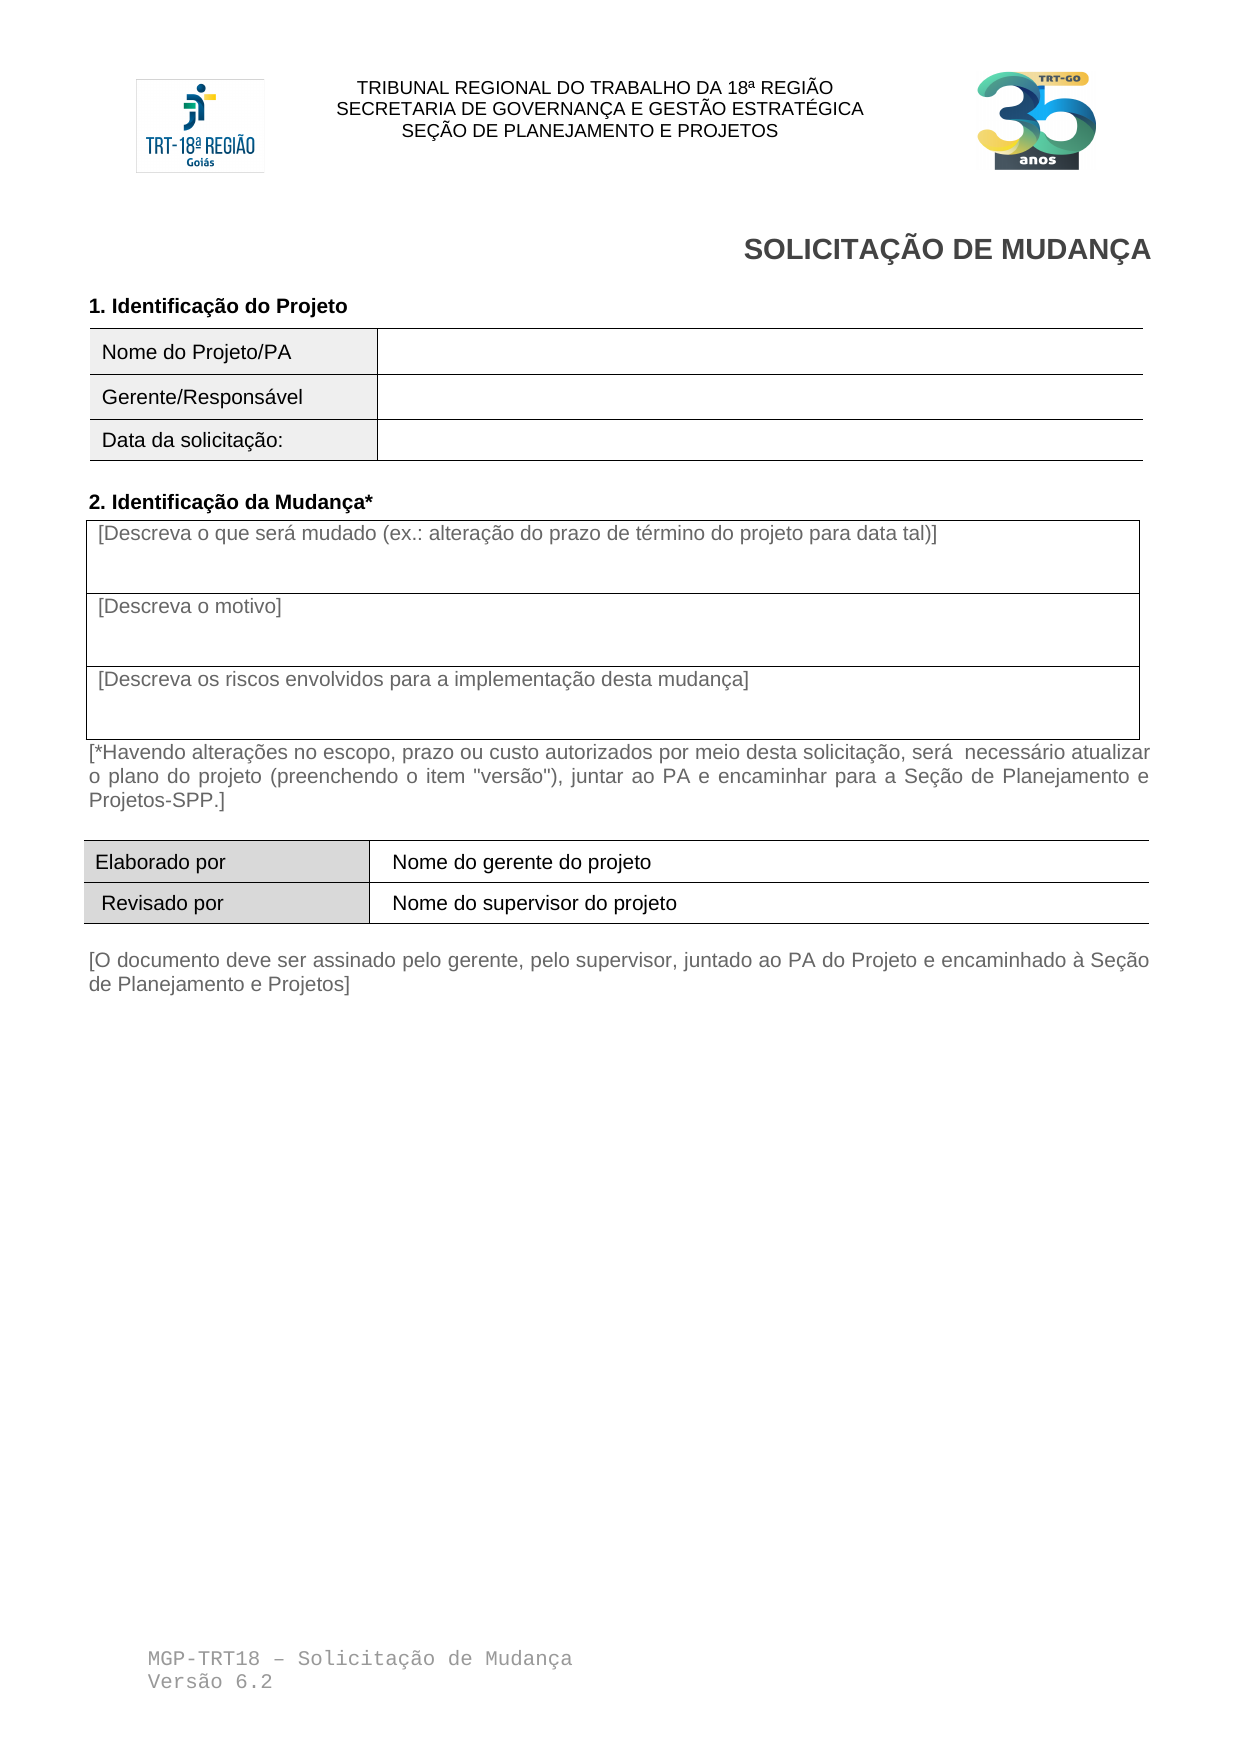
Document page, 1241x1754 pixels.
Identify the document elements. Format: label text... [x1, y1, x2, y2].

picture [136, 79, 265, 173]
table_cell [378, 420, 1143, 460]
picture [976, 71, 1097, 170]
text [*Havendo alterações no escopo, prazo ou custo autorizados por meio desta solicitação, será necessário atualizar o plano do projeto (preenchendo o item "versão"), juntar ao PA e encaminhar para a Seção de Planejamento e Projetos-SPP.] [88, 740, 1152, 812]
table_cell Revisado por [84, 883, 369, 923]
table_cell Nome do supervisor do projeto [370, 883, 1148, 923]
table_header Elaborado por [84, 841, 369, 882]
table_header [Descreva o que será mudado (ex.: alteração do prazo de término do projeto para data tal)] [87, 521, 1139, 593]
table_cell [Descreva o motivo] [87, 594, 1139, 666]
table_header Nome do Projeto/PA [90, 329, 377, 374]
table_cell [Descreva os riscos envolvidos para a implementação desta mudança] [87, 667, 1139, 739]
text SOLICITAÇÃO DE MUDANÇA [234, 232, 1152, 266]
text [O documento deve ser assinado pelo gerente, pelo supervisor, juntado ao PA do Projeto e encaminhado à Seção de Planejamento e Projetos] [88, 948, 1152, 996]
subtitle 1. Identificação do Projeto [88, 294, 1152, 318]
table_cell Gerente/Responsável [90, 375, 377, 419]
table_header Nome do gerente do projeto [370, 841, 1148, 882]
table_cell [378, 375, 1143, 419]
table_header [378, 329, 1143, 374]
table_cell Data da solicitação: [90, 420, 377, 460]
text 2. Identificação da Mudança* [88, 490, 1152, 514]
